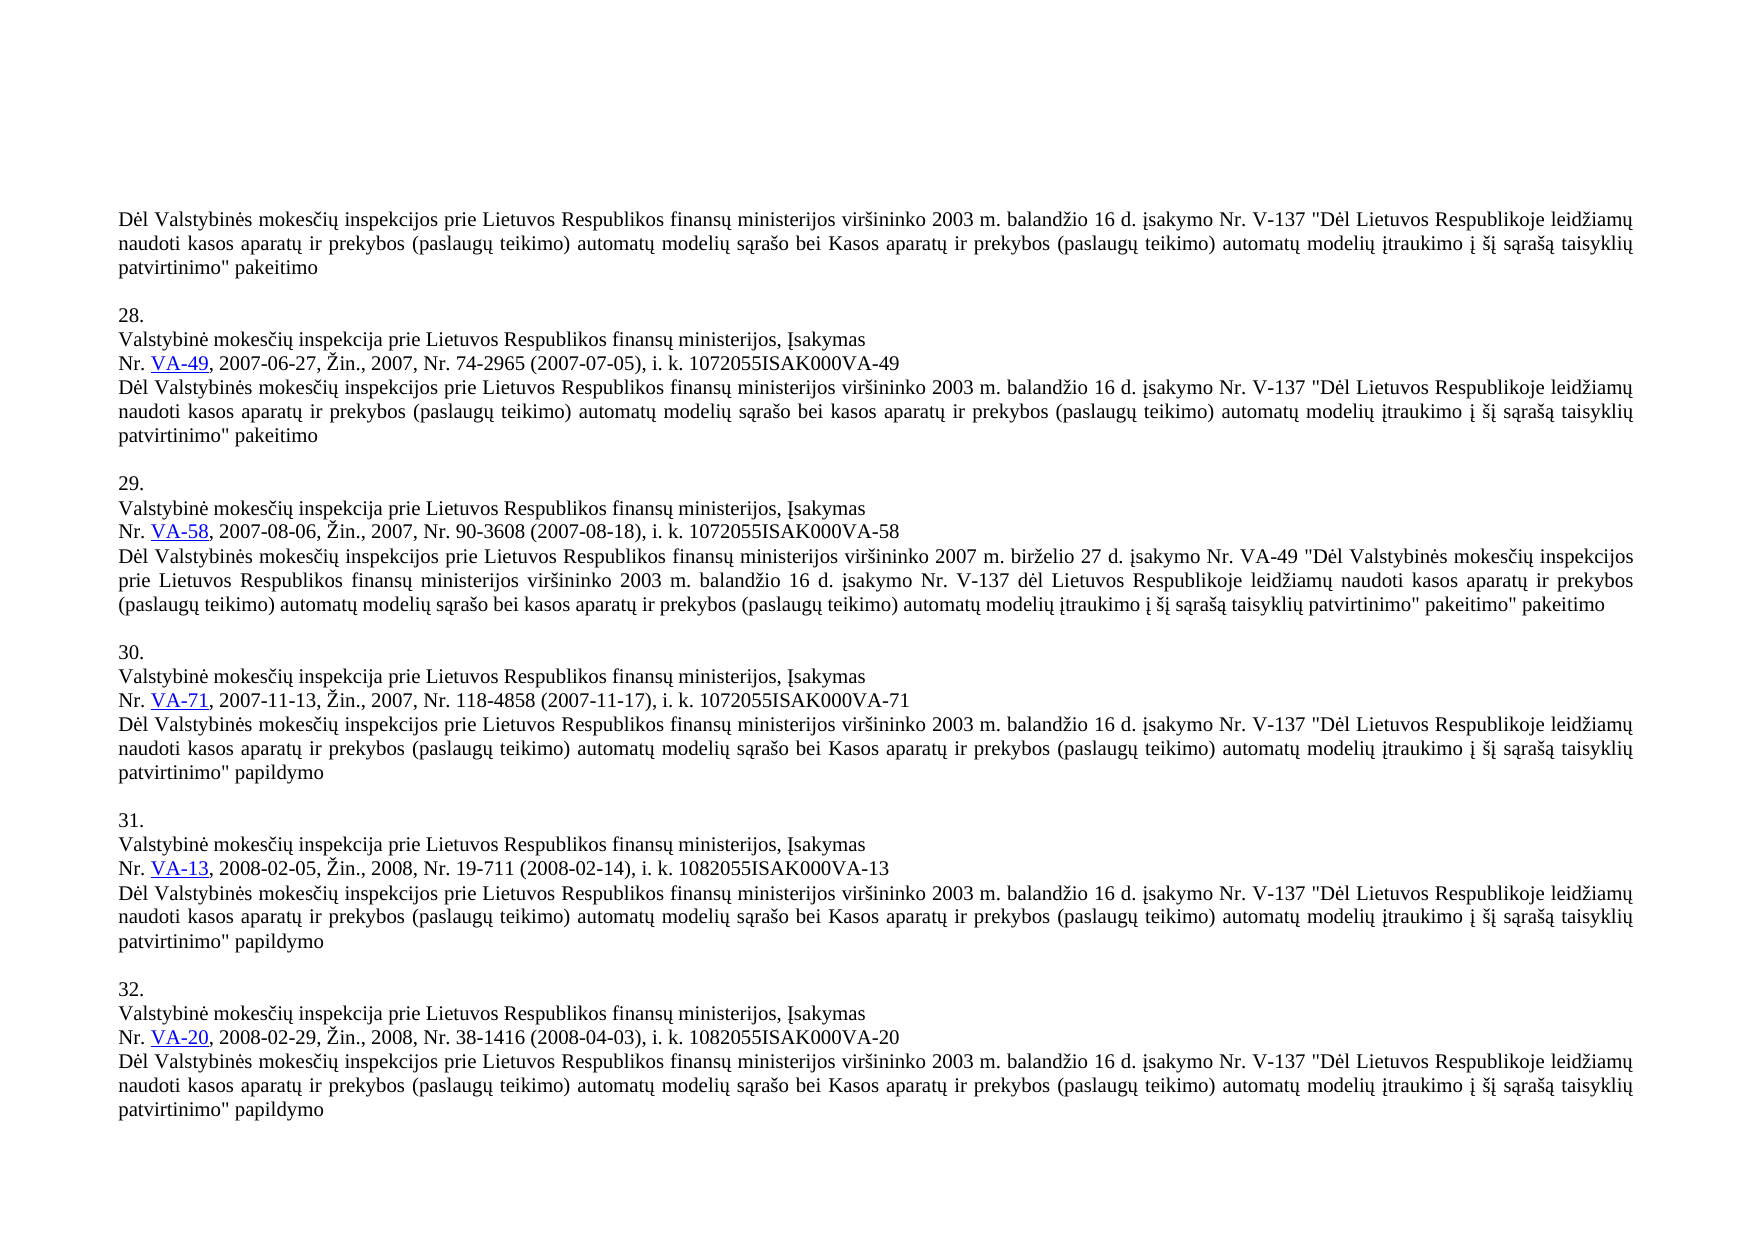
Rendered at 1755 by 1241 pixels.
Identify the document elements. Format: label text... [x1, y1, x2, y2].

text Nr. VA-20, 2008-02-29, Žin., 2008, Nr. 38-1416 (2008-04-03), i. k. 1082055ISAK000VA-20 [118, 1025, 1636, 1049]
text 32. [118, 977, 1636, 1001]
text Valstybinė mokesčių inspekcija prie Lietuvos Respublikos finansų ministerijos, Įsakymas [118, 1001, 1636, 1025]
text Nr. VA-13, 2008-02-05, Žin., 2008, Nr. 19-711 (2008-02-14), i. k. 1082055ISAK000VA-13 [118, 856, 1636, 880]
text Dėl Valstybinės mokesčių inspekcijos prie Lietuvos Respublikos finansų ministerijos viršininko 2003 m. balandžio 16 d. įsakymo Nr. V-137 "Dėl Lietuvos Respublikoje leidžiamų naudoti kasos aparatų ir prekybos (paslaugų teikimo) automatų modelių sąrašo bei Kasos aparatų ir prekybos (paslaugų teikimo) automatų modelių įtraukimo į šį sąrašą taisyklių patvirtinimo" papildymo [118, 880, 1636, 953]
text Dėl Valstybinės mokesčių inspekcijos prie Lietuvos Respublikos finansų ministerijos viršininko 2003 m. balandžio 16 d. įsakymo Nr. V-137 "Dėl Lietuvos Respublikoje leidžiamų naudoti kasos aparatų ir prekybos (paslaugų teikimo) automatų modelių sąrašo bei kasos aparatų ir prekybos (paslaugų teikimo) automatų modelių įtraukimo į šį sąrašą taisyklių patvirtinimo" pakeitimo [118, 375, 1636, 447]
text 28. [118, 303, 1636, 327]
text 29. [118, 471, 1636, 495]
text Dėl Valstybinės mokesčių inspekcijos prie Lietuvos Respublikos finansų ministerijos viršininko 2003 m. balandžio 16 d. įsakymo Nr. V-137 "Dėl Lietuvos Respublikoje leidžiamų naudoti kasos aparatų ir prekybos (paslaugų teikimo) automatų modelių sąrašo bei Kasos aparatų ir prekybos (paslaugų teikimo) automatų modelių įtraukimo į šį sąrašą taisyklių patvirtinimo" papildymo [118, 712, 1636, 784]
text Dėl Valstybinės mokesčių inspekcijos prie Lietuvos Respublikos finansų ministerijos viršininko 2003 m. balandžio 16 d. įsakymo Nr. V-137 "Dėl Lietuvos Respublikoje leidžiamų naudoti kasos aparatų ir prekybos (paslaugų teikimo) automatų modelių sąrašo bei Kasos aparatų ir prekybos (paslaugų teikimo) automatų modelių įtraukimo į šį sąrašą taisyklių patvirtinimo" papildymo [118, 1049, 1636, 1121]
text 30. [118, 640, 1636, 664]
text 31. [118, 808, 1636, 832]
text Valstybinė mokesčių inspekcija prie Lietuvos Respublikos finansų ministerijos, Įsakymas [118, 495, 1636, 519]
text Valstybinė mokesčių inspekcija prie Lietuvos Respublikos finansų ministerijos, Įsakymas [118, 664, 1636, 688]
text Dėl Valstybinės mokesčių inspekcijos prie Lietuvos Respublikos finansų ministerijos viršininko 2003 m. balandžio 16 d. įsakymo Nr. V-137 "Dėl Lietuvos Respublikoje leidžiamų naudoti kasos aparatų ir prekybos (paslaugų teikimo) automatų modelių sąrašo bei Kasos aparatų ir prekybos (paslaugų teikimo) automatų modelių įtraukimo į šį sąrašą taisyklių patvirtinimo" pakeitimo [118, 207, 1636, 279]
text Dėl Valstybinės mokesčių inspekcijos prie Lietuvos Respublikos finansų ministerijos viršininko 2007 m. birželio 27 d. įsakymo Nr. VA-49 "Dėl Valstybinės mokesčių inspekcijos prie Lietuvos Respublikos finansų ministerijos viršininko 2003 m. balandžio 16 d. įsakymo Nr. V-137 dėl Lietuvos Respublikoje leidžiamų naudoti kasos aparatų ir prekybos (paslaugų teikimo) automatų modelių sąrašo bei kasos aparatų ir prekybos (paslaugų teikimo) automatų modelių įtraukimo į šį sąrašą taisyklių patvirtinimo" pakeitimo" pakeitimo [118, 543, 1636, 616]
text Nr. VA-49, 2007-06-27, Žin., 2007, Nr. 74-2965 (2007-07-05), i. k. 1072055ISAK000VA-49 [118, 351, 1636, 375]
text Nr. VA-58, 2007-08-06, Žin., 2007, Nr. 90-3608 (2007-08-18), i. k. 1072055ISAK000VA-58 [118, 519, 1636, 543]
text Valstybinė mokesčių inspekcija prie Lietuvos Respublikos finansų ministerijos, Įsakymas [118, 832, 1636, 856]
text Valstybinė mokesčių inspekcija prie Lietuvos Respublikos finansų ministerijos, Įsakymas [118, 327, 1636, 351]
text Nr. VA-71, 2007-11-13, Žin., 2007, Nr. 118-4858 (2007-11-17), i. k. 1072055ISAK000VA-71 [118, 688, 1636, 712]
